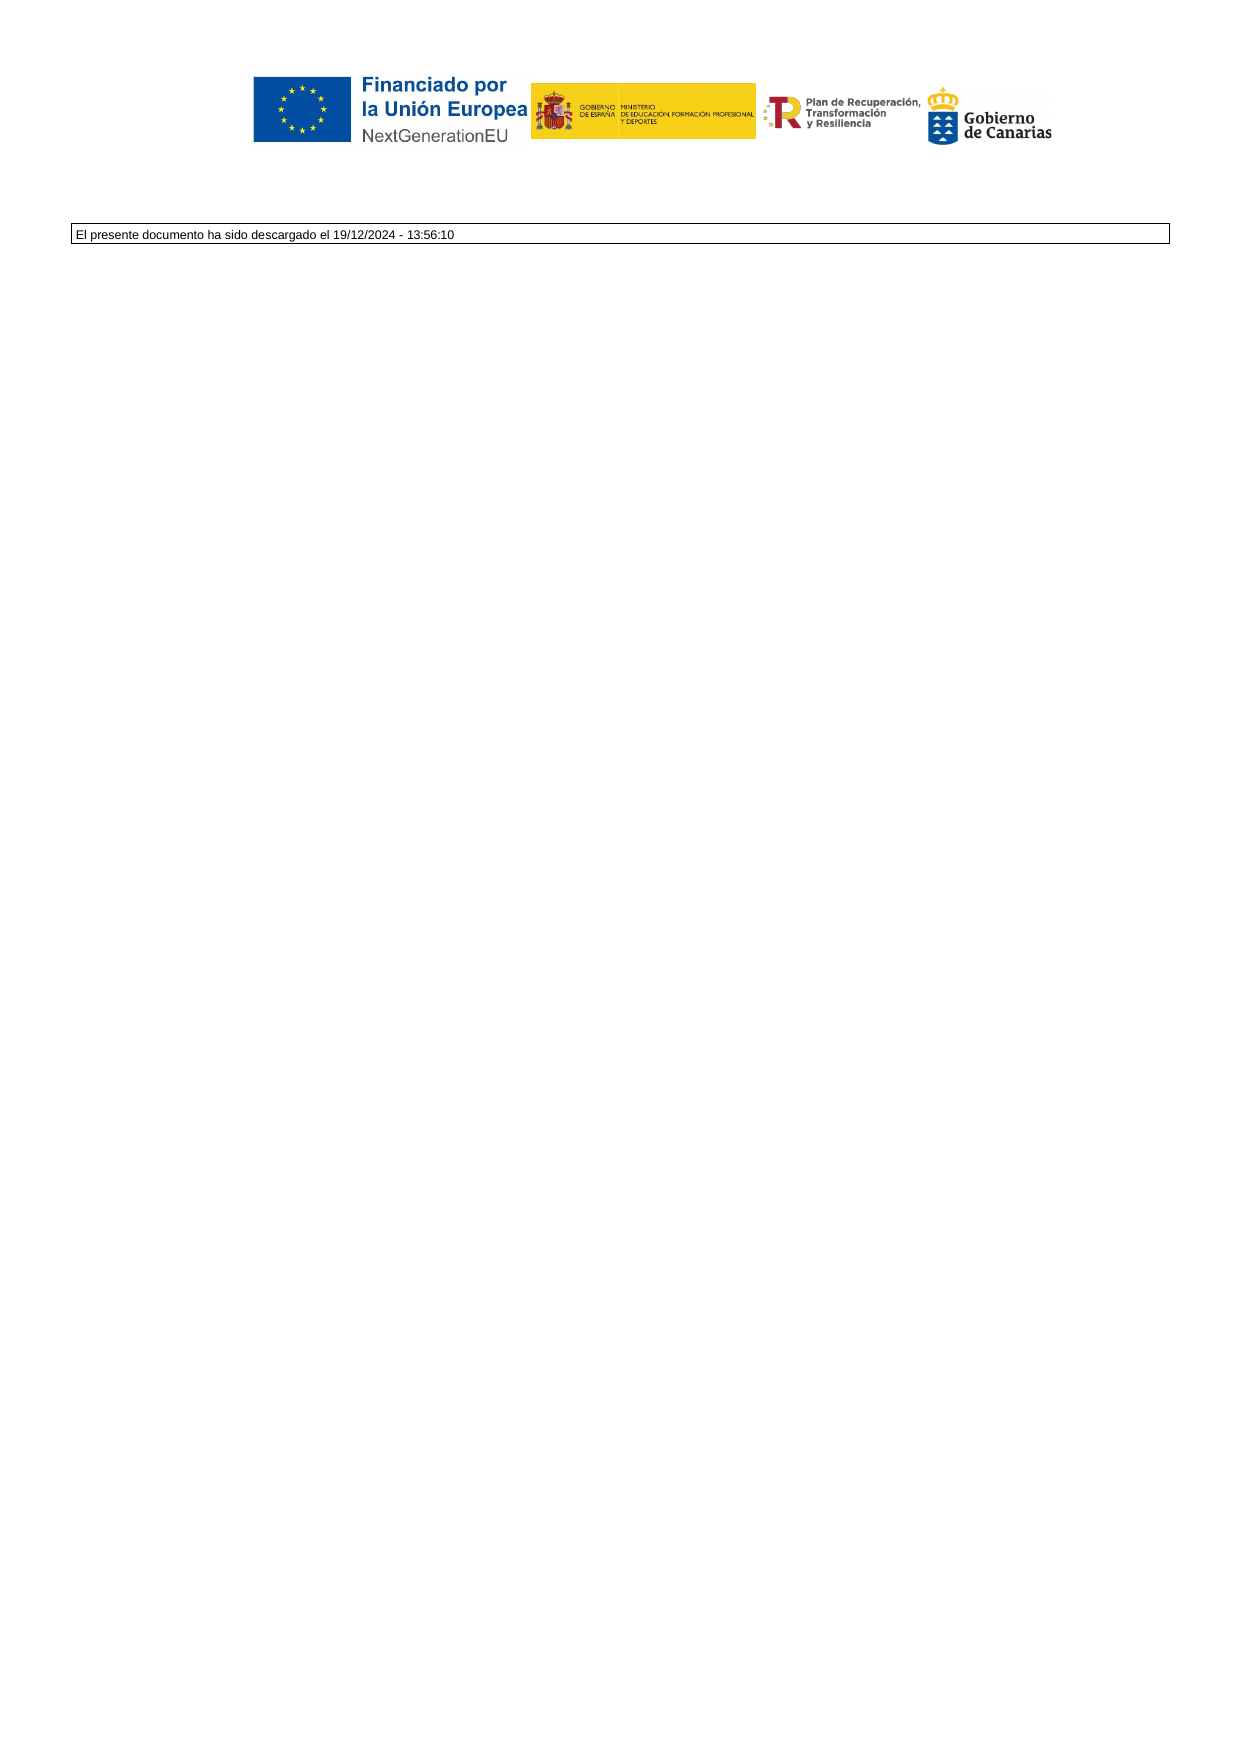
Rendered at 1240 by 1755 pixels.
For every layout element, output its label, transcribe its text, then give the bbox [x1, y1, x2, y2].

table_cell El presente documento ha sido descargado el 19/12/2024 - 13:56:10 [72, 224, 1169, 243]
